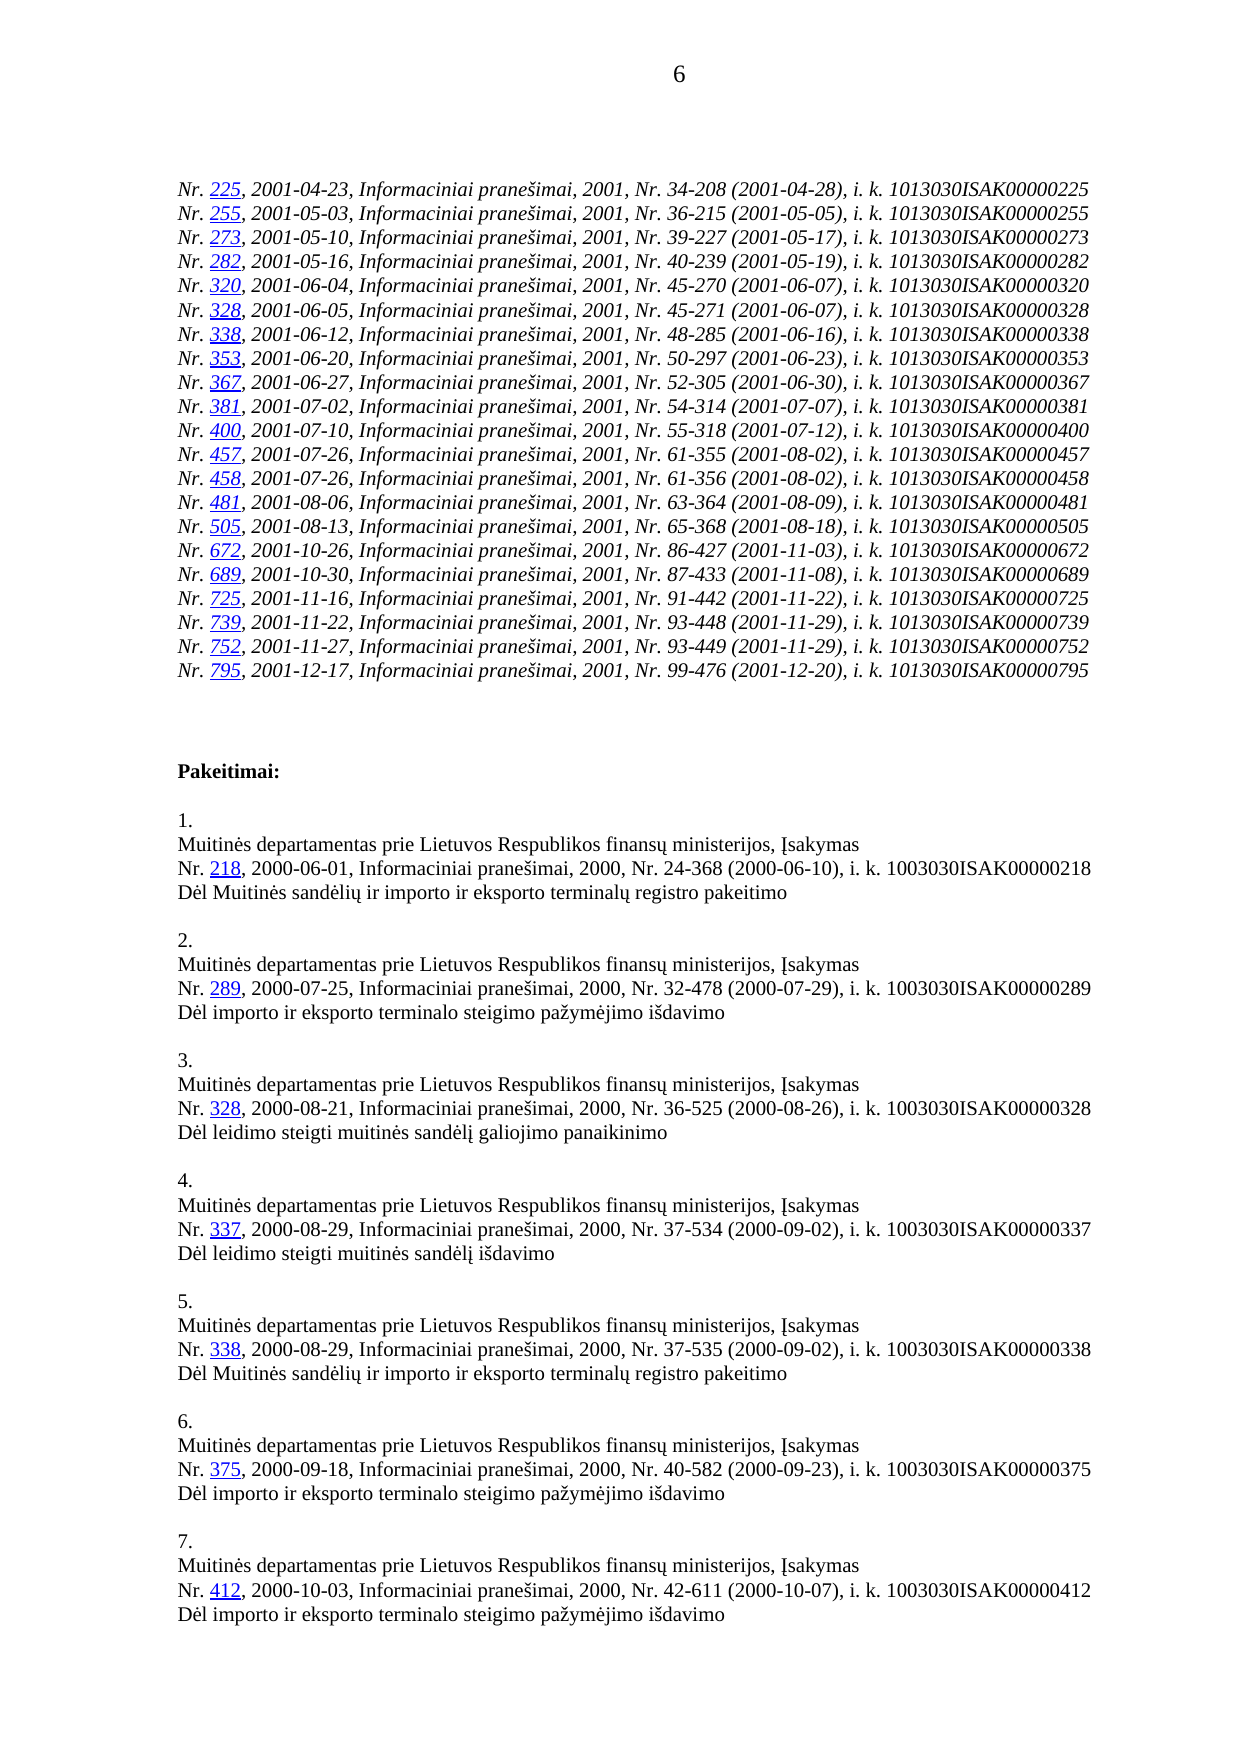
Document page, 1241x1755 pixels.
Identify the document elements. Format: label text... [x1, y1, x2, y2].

text Nr. 255, 2001-05-03, Informaciniai pranešimai, 2001, Nr. 36-215 (2001-05-05), i. k. 1013030ISAK00000255 [177, 201, 1181, 225]
text Nr. 481, 2001-08-06, Informaciniai pranešimai, 2001, Nr. 63-364 (2001-08-09), i. k. 1013030ISAK00000481 [177, 490, 1181, 514]
text Muitinės departamentas prie Lietuvos Respublikos finansų ministerijos, Įsakymas [177, 1313, 1181, 1337]
text Muitinės departamentas prie Lietuvos Respublikos finansų ministerijos, Įsakymas [177, 1553, 1181, 1577]
text Nr. 739, 2001-11-22, Informaciniai pranešimai, 2001, Nr. 93-448 (2001-11-29), i. k. 1013030ISAK00000739 [177, 610, 1181, 634]
text Nr. 320, 2001-06-04, Informaciniai pranešimai, 2001, Nr. 45-270 (2001-06-07), i. k. 1013030ISAK00000320 [177, 273, 1181, 297]
text Nr. 225, 2001-04-23, Informaciniai pranešimai, 2001, Nr. 34-208 (2001-04-28), i. k. 1013030ISAK00000225 [177, 177, 1181, 201]
text Nr. 725, 2001-11-16, Informaciniai pranešimai, 2001, Nr. 91-442 (2001-11-22), i. k. 1013030ISAK00000725 [177, 586, 1181, 610]
text 2. [177, 928, 1181, 952]
text Dėl importo ir eksporto terminalo steigimo pažymėjimo išdavimo [177, 1481, 1181, 1505]
text 3. [177, 1048, 1181, 1072]
text Pakeitimai: [177, 759, 1181, 783]
text Muitinės departamentas prie Lietuvos Respublikos finansų ministerijos, Įsakymas [177, 1192, 1181, 1217]
text Nr. 367, 2001-06-27, Informaciniai pranešimai, 2001, Nr. 52-305 (2001-06-30), i. k. 1013030ISAK00000367 [177, 370, 1181, 394]
text Dėl leidimo steigti muitinės sandėlį išdavimo [177, 1241, 1181, 1265]
text Muitinės departamentas prie Lietuvos Respublikos finansų ministerijos, Įsakymas [177, 832, 1181, 856]
text Nr. 457, 2001-07-26, Informaciniai pranešimai, 2001, Nr. 61-355 (2001-08-02), i. k. 1013030ISAK00000457 [177, 442, 1181, 466]
text 4. [177, 1168, 1181, 1192]
text Nr. 328, 2000-08-21, Informaciniai pranešimai, 2000, Nr. 36-525 (2000-08-26), i. k. 1003030ISAK00000328 [177, 1096, 1181, 1120]
text 5. [177, 1289, 1181, 1313]
text Nr. 273, 2001-05-10, Informaciniai pranešimai, 2001, Nr. 39-227 (2001-05-17), i. k. 1013030ISAK00000273 [177, 225, 1181, 249]
text Nr. 338, 2000-08-29, Informaciniai pranešimai, 2000, Nr. 37-535 (2000-09-02), i. k. 1003030ISAK00000338 [177, 1337, 1181, 1361]
text Nr. 375, 2000-09-18, Informaciniai pranešimai, 2000, Nr. 40-582 (2000-09-23), i. k. 1003030ISAK00000375 [177, 1457, 1181, 1481]
text Nr. 381, 2001-07-02, Informaciniai pranešimai, 2001, Nr. 54-314 (2001-07-07), i. k. 1013030ISAK00000381 [177, 394, 1181, 418]
text Nr. 752, 2001-11-27, Informaciniai pranešimai, 2001, Nr. 93-449 (2001-11-29), i. k. 1013030ISAK00000752 [177, 634, 1181, 658]
text Muitinės departamentas prie Lietuvos Respublikos finansų ministerijos, Įsakymas [177, 952, 1181, 976]
text Nr. 689, 2001-10-30, Informaciniai pranešimai, 2001, Nr. 87-433 (2001-11-08), i. k. 1013030ISAK00000689 [177, 562, 1181, 586]
text Nr. 412, 2000-10-03, Informaciniai pranešimai, 2000, Nr. 42-611 (2000-10-07), i. k. 1003030ISAK00000412 [177, 1577, 1181, 1602]
text Nr. 400, 2001-07-10, Informaciniai pranešimai, 2001, Nr. 55-318 (2001-07-12), i. k. 1013030ISAK00000400 [177, 418, 1181, 442]
text 6. [177, 1409, 1181, 1433]
text Nr. 458, 2001-07-26, Informaciniai pranešimai, 2001, Nr. 61-356 (2001-08-02), i. k. 1013030ISAK00000458 [177, 466, 1181, 490]
text Nr. 672, 2001-10-26, Informaciniai pranešimai, 2001, Nr. 86-427 (2001-11-03), i. k. 1013030ISAK00000672 [177, 538, 1181, 562]
text Nr. 353, 2001-06-20, Informaciniai pranešimai, 2001, Nr. 50-297 (2001-06-23), i. k. 1013030ISAK00000353 [177, 346, 1181, 370]
text Dėl importo ir eksporto terminalo steigimo pažymėjimo išdavimo [177, 1602, 1181, 1626]
text 1. [177, 807, 1181, 832]
text Muitinės departamentas prie Lietuvos Respublikos finansų ministerijos, Įsakymas [177, 1433, 1181, 1457]
text Dėl importo ir eksporto terminalo steigimo pažymėjimo išdavimo [177, 1000, 1181, 1024]
text Nr. 282, 2001-05-16, Informaciniai pranešimai, 2001, Nr. 40-239 (2001-05-19), i. k. 1013030ISAK00000282 [177, 249, 1181, 273]
text Dėl Muitinės sandėlių ir importo ir eksporto terminalų registro pakeitimo [177, 1361, 1181, 1385]
text Muitinės departamentas prie Lietuvos Respublikos finansų ministerijos, Įsakymas [177, 1072, 1181, 1096]
text Nr. 338, 2001-06-12, Informaciniai pranešimai, 2001, Nr. 48-285 (2001-06-16), i. k. 1013030ISAK00000338 [177, 322, 1181, 346]
text Nr. 505, 2001-08-13, Informaciniai pranešimai, 2001, Nr. 65-368 (2001-08-18), i. k. 1013030ISAK00000505 [177, 514, 1181, 538]
text Nr. 328, 2001-06-05, Informaciniai pranešimai, 2001, Nr. 45-271 (2001-06-07), i. k. 1013030ISAK00000328 [177, 297, 1181, 322]
text Nr. 218, 2000-06-01, Informaciniai pranešimai, 2000, Nr. 24-368 (2000-06-10), i. k. 1003030ISAK00000218 [177, 856, 1181, 880]
text Dėl Muitinės sandėlių ir importo ir eksporto terminalų registro pakeitimo [177, 880, 1181, 904]
text 7. [177, 1529, 1181, 1553]
text Nr. 795, 2001-12-17, Informaciniai pranešimai, 2001, Nr. 99-476 (2001-12-20), i. k. 1013030ISAK00000795 [177, 658, 1181, 682]
text Nr. 289, 2000-07-25, Informaciniai pranešimai, 2000, Nr. 32-478 (2000-07-29), i. k. 1003030ISAK00000289 [177, 976, 1181, 1000]
text Dėl leidimo steigti muitinės sandėlį galiojimo panaikinimo [177, 1120, 1181, 1144]
text Nr. 337, 2000-08-29, Informaciniai pranešimai, 2000, Nr. 37-534 (2000-09-02), i. k. 1003030ISAK00000337 [177, 1217, 1181, 1241]
